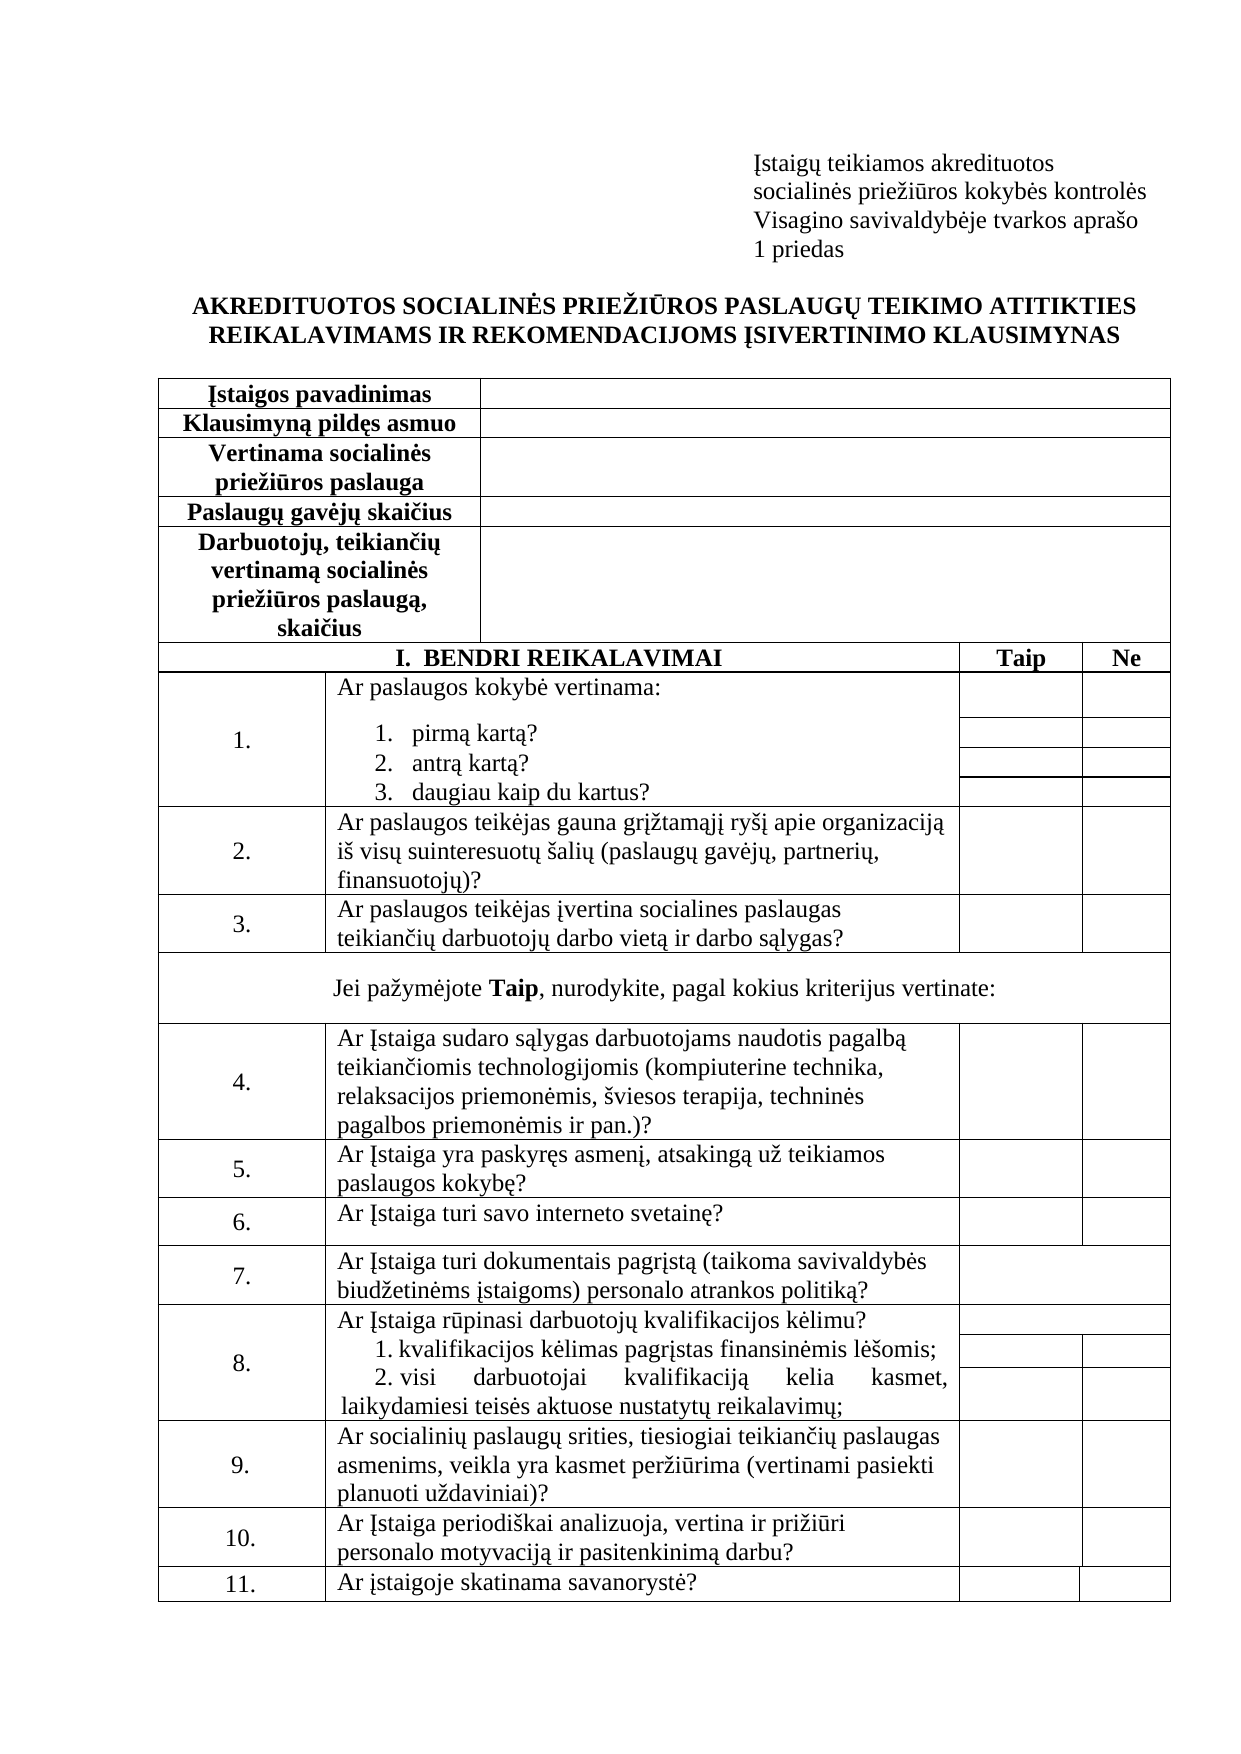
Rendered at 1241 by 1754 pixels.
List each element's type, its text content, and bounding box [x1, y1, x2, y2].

table_cell [481, 497, 1170, 526]
table_cell [1083, 895, 1170, 952]
table_cell Ne [1083, 643, 1170, 671]
table_cell [960, 1140, 1082, 1197]
table_cell Darbuotojų, teikiančių vertinamą socialinės priežiūros paslaugą, skaičius [159, 527, 480, 642]
table_cell Ar Įstaiga turi dokumentais pagrįstą (taikoma savivaldybės biudžetinėms įstaigoms) personalo atrankos politiką? [326, 1246, 959, 1304]
table_cell Ar Įstaiga periodiškai analizuoja, vertina ir prižiūri personalo motyvaciją ir pasitenkinimą darbu? [326, 1508, 959, 1566]
table_cell 5. [159, 1140, 325, 1197]
table_header Įstaigos pavadinimas [159, 379, 480, 407]
table_cell [1083, 1335, 1170, 1367]
table_cell Ar paslaugos teikėjas gauna grįžtamąjį ryšį apie organizaciją iš visų suinteresuotų šalių (paslaugų gavėjų, partnerių, finansuotojų)? [326, 807, 959, 893]
table_cell [960, 1305, 1170, 1334]
table_cell 9. [159, 1421, 325, 1507]
table_cell Klausimyną pildęs asmuo [159, 409, 480, 437]
table_cell [960, 1508, 1082, 1566]
table_cell [1083, 718, 1170, 747]
table_cell [481, 409, 1170, 437]
table_cell Ar Įstaiga yra paskyręs asmenį, atsakingą už teikiamos paslaugos kokybę? [326, 1140, 959, 1197]
table_cell [960, 1368, 1082, 1420]
table_cell [960, 807, 1082, 893]
table_cell Jei pažymėjote Taip, nurodykite, pagal kokius kriterijus vertinate: [159, 953, 1170, 1022]
table_cell Ar Įstaiga turi savo interneto svetainę? [326, 1198, 959, 1245]
table_cell [1083, 778, 1170, 806]
table_cell Ar įstaigoje skatinama savanorystė? [326, 1567, 959, 1601]
text 1 priedas [148, 234, 1181, 263]
table_cell [960, 1246, 1170, 1304]
table_cell [960, 718, 1082, 747]
table_cell Vertinama socialinės priežiūros paslauga [159, 438, 480, 496]
table_cell [960, 673, 1082, 717]
table_cell 4. [159, 1024, 325, 1138]
table_cell 3. [159, 895, 325, 952]
table_cell Ar Įstaiga sudaro sąlygas darbuotojams naudotis pagalbą teikiančiomis technologijomis (kompiuterine technika, relaksacijos priemonėmis, šviesos terapija, techninės pagalbos priemonėmis ir pan.)? [326, 1024, 959, 1138]
table_header [481, 379, 1170, 407]
table_cell 1. pirmą kartą? [326, 717, 959, 747]
table_cell [1083, 1198, 1170, 1245]
table_cell Paslaugų gavėjų skaičius [159, 497, 480, 526]
table_cell Ar paslaugos kokybė vertinama: [326, 673, 959, 717]
table_cell Ar Įstaiga rūpinasi darbuotojų kvalifikacijos kėlimu? 1. kvalifikacijos kėlimas pagrįstas finansinėmis lėšomis; 2. visi darbuotojai kvalifikaciją kelia kasmet, laikydamiesi teisės aktuose nustatytų reikalavimų; [326, 1305, 959, 1420]
table_cell [1083, 1024, 1170, 1138]
table_cell [1083, 1368, 1170, 1420]
table_cell [481, 527, 1170, 642]
table_cell 3. daugiau kaip du kartus? [326, 776, 959, 806]
text AKREDITUOTOS SOCIALINĖS PRIEŽIŪROS PASLAUGŲ TEIKIMO ATITIKTIES REIKALAVIMAMS IR REKOMENDACIJOMS ĮSIVERTINIMO KLAUSIMYNAS [148, 291, 1181, 349]
table_cell [960, 1024, 1082, 1138]
table_cell [1083, 807, 1170, 893]
table_cell 11. [159, 1567, 325, 1601]
table_cell 8. [159, 1305, 325, 1420]
table_cell [960, 1421, 1082, 1507]
table_cell I. BENDRI REIKALAVIMAI [159, 643, 959, 671]
text Įstaigų teikiamos akredituotos [148, 148, 1181, 176]
table_cell [1083, 748, 1170, 776]
table_cell [481, 438, 1170, 496]
table_cell [1083, 673, 1170, 717]
table_cell [1083, 1508, 1170, 1566]
table_cell [960, 1198, 1082, 1245]
table_cell Ar paslaugos teikėjas įvertina socialines paslaugas teikiančių darbuotojų darbo vietą ir darbo sąlygas? [326, 895, 959, 952]
table_cell 2. antrą kartą? [326, 747, 959, 776]
table_cell [960, 1335, 1082, 1367]
text Visagino savivaldybėje tvarkos aprašo [148, 205, 1181, 234]
table_cell [1083, 1140, 1170, 1197]
table_cell 10. [159, 1508, 325, 1566]
table_cell 1. [159, 673, 325, 806]
table_cell [1083, 1421, 1170, 1507]
text socialinės priežiūros kokybės kontrolės [148, 176, 1181, 205]
table_cell Ar socialinių paslaugų srities, tiesiogiai teikiančių paslaugas asmenims, veikla yra kasmet peržiūrima (vertinami pasiekti planuoti uždaviniai)? [326, 1421, 959, 1507]
table_cell [960, 748, 1082, 776]
table_cell 6. [159, 1198, 325, 1245]
table_cell [960, 778, 1082, 806]
table_cell [960, 1567, 1079, 1601]
table_cell 7. [159, 1246, 325, 1304]
table_cell [1080, 1567, 1170, 1601]
table_cell [960, 895, 1082, 952]
table_cell Taip [960, 643, 1082, 671]
table_cell 2. [159, 807, 325, 893]
